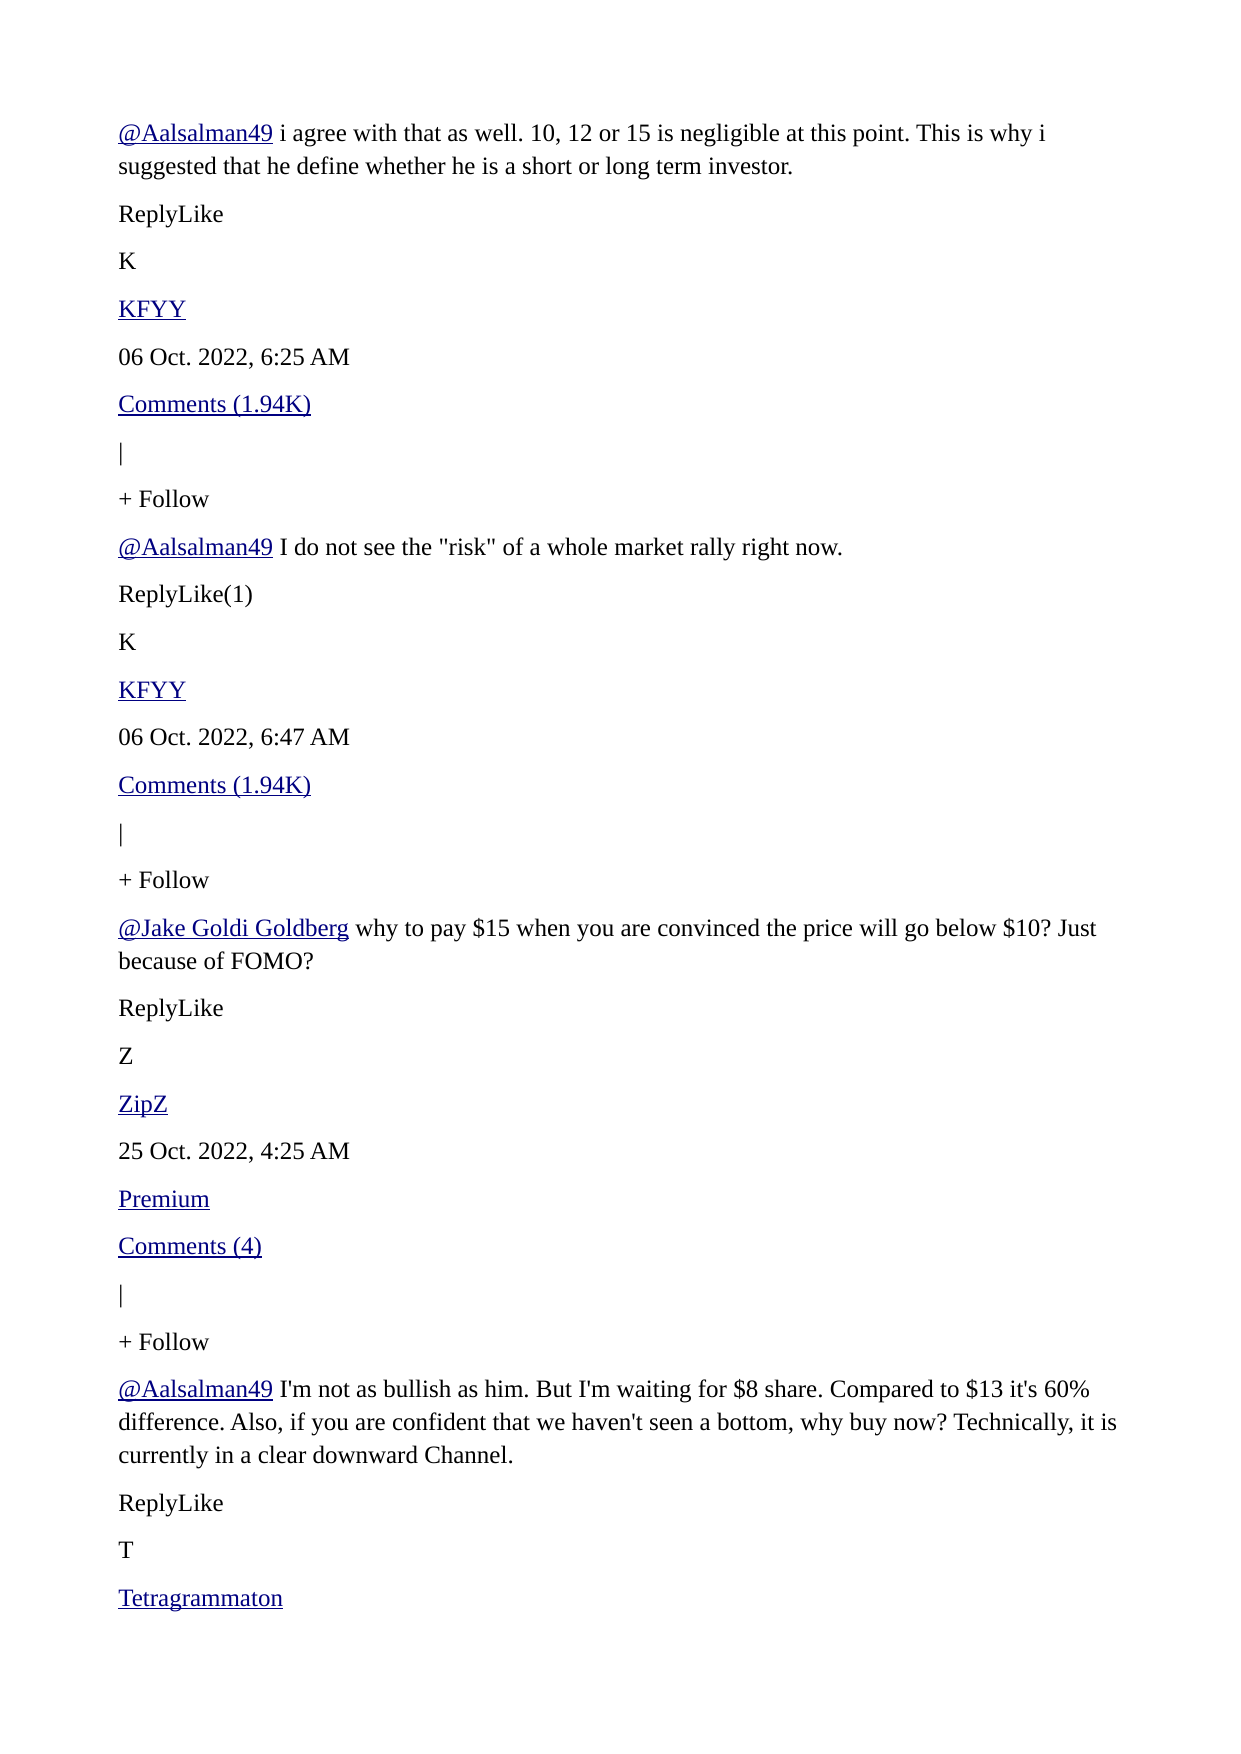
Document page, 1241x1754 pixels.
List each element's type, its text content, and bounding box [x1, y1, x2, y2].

text ReplyLike [118, 993, 1122, 1022]
text @Aalsalman49 i agree with that as well. 10, 12 or 15 is negligible at this point. This is why i suggested that he define whether he is a short or long term investor. [118, 118, 1122, 180]
text Z [118, 1041, 1122, 1070]
text K [118, 246, 1122, 275]
text 06 Oct. 2022, 6:25 AM [118, 342, 1122, 370]
text @Aalsalman49 I do not see the "risk" of a whole market rally right now. [118, 532, 1122, 561]
text ReplyLike(1) [118, 579, 1122, 608]
text 25 Oct. 2022, 4:25 AM [118, 1136, 1122, 1165]
text KFYY [118, 294, 1122, 323]
text + Follow [118, 484, 1122, 513]
text + Follow [118, 865, 1122, 894]
text Tetragrammaton [118, 1583, 1122, 1612]
text @Aalsalman49 I'm not as bullish as him. But I'm waiting for $8 share. Compared to $13 it's 60% difference. Also, if you are confident that we haven't seen a bottom, why buy now? Technically, it is currently in a clear downward Channel. [118, 1374, 1122, 1469]
text ReplyLike [118, 199, 1122, 227]
text Comments (4) [118, 1231, 1122, 1260]
text Premium [118, 1184, 1122, 1213]
text + Follow [118, 1327, 1122, 1355]
text | [118, 1279, 1122, 1308]
text | [118, 818, 1122, 846]
text @Jake Goldi Goldberg why to pay $15 when you are convinced the price will go below $10? Just because of FOMO? [118, 913, 1122, 974]
text Comments (1.94K) [118, 389, 1122, 418]
text ZipZ [118, 1089, 1122, 1117]
text | [118, 437, 1122, 466]
text 06 Oct. 2022, 6:47 AM [118, 722, 1122, 751]
text T [118, 1536, 1122, 1564]
text Comments (1.94K) [118, 770, 1122, 799]
text ReplyLike [118, 1488, 1122, 1517]
text K [118, 627, 1122, 656]
text KFYY [118, 675, 1122, 703]
